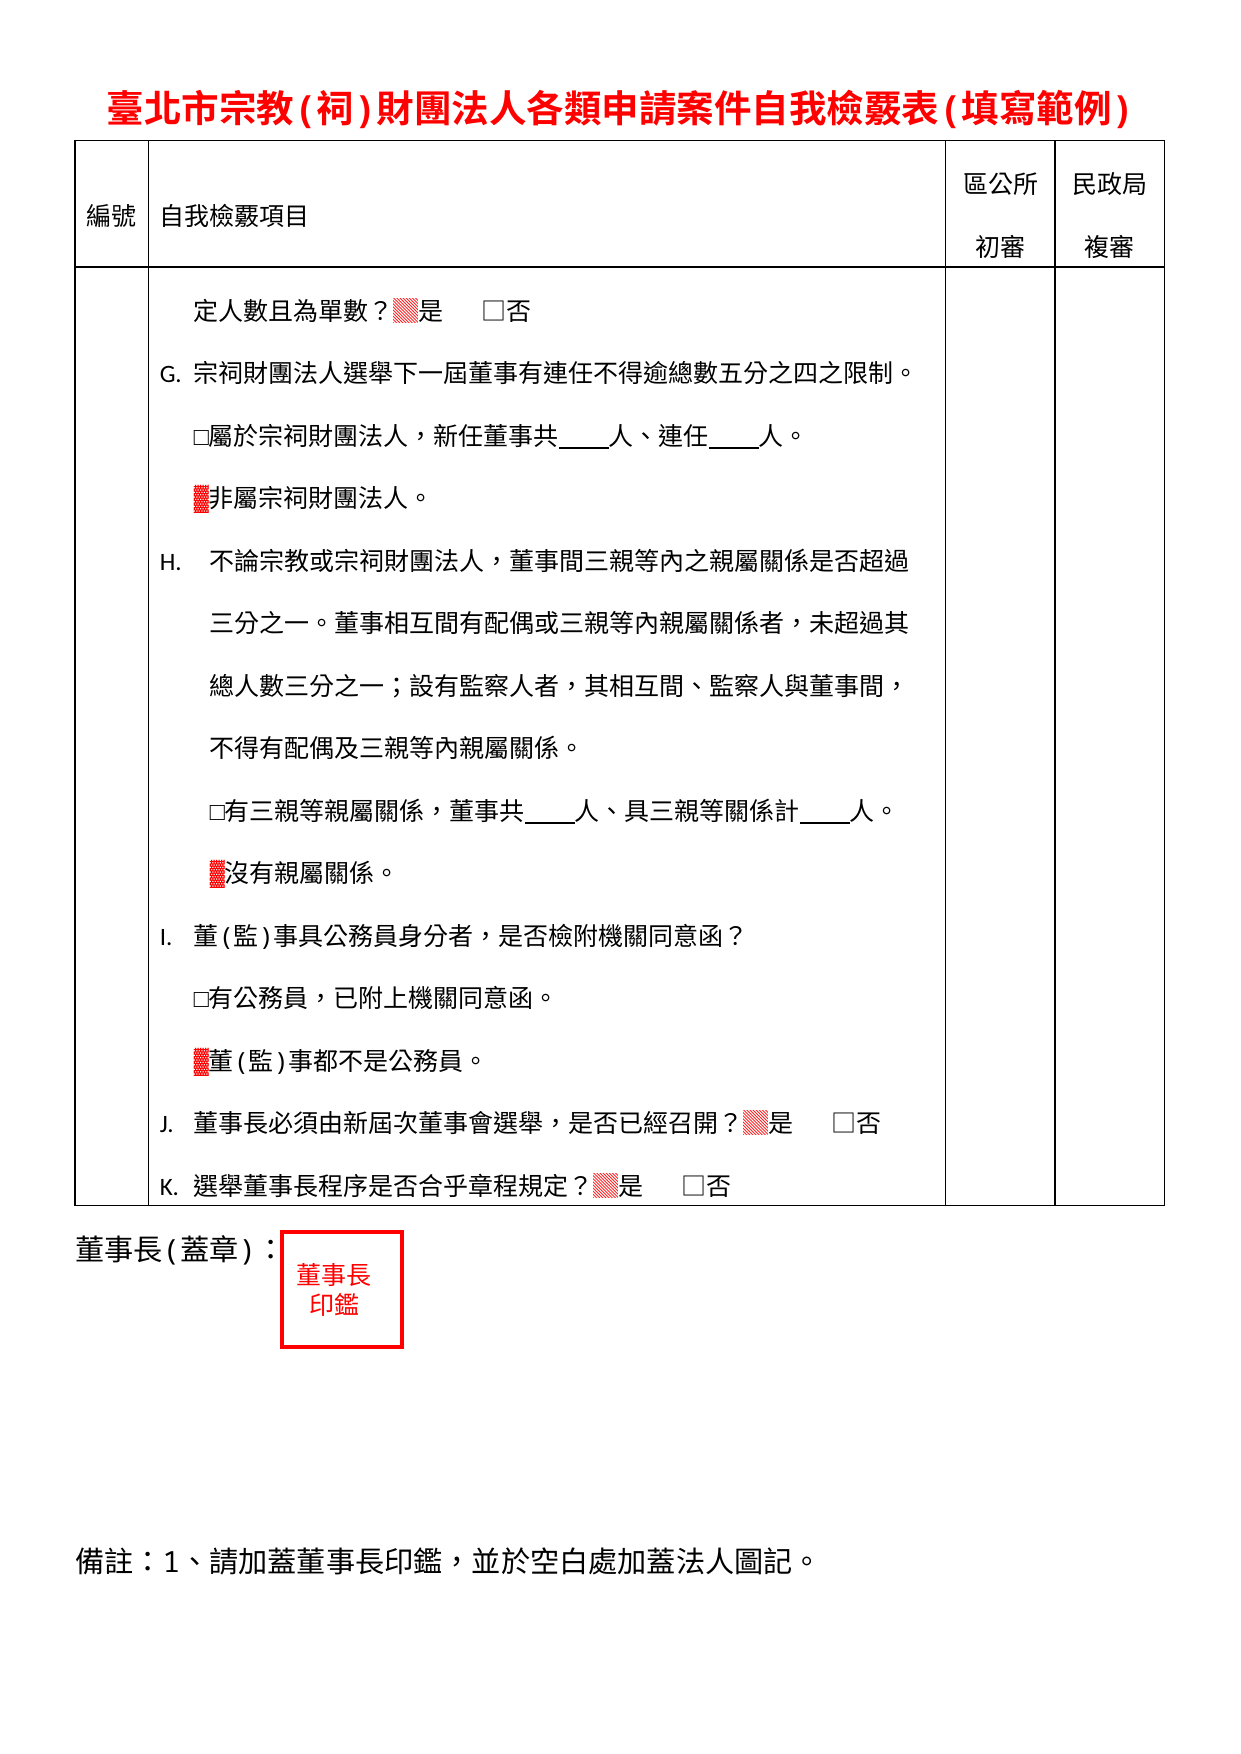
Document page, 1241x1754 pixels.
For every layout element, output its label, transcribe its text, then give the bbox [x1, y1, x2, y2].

table_cell [76, 268, 148, 1205]
text 備註：1、請加蓋董事長印鑑，並於空白處加蓋法人圖記。 [75, 1518, 1165, 1581]
table_cell [946, 268, 1054, 1205]
text 董事長(蓋章)： [75, 1206, 1165, 1268]
table_header 自我檢覈項目 [149, 141, 945, 266]
table_cell 定人數且為單數？▓是 □否 宗祠財團法人選舉下一屆董事有連任不得逾總數五分之四之限制。 □屬於宗祠財團法人，新任董事共 人、連任 人。 ▓非屬宗祠財團法人。 不論宗教或宗祠財團法人，董事間三親等內之親屬關係是否超過三分之一。董事相互間有配偶或三親等內親屬關係者，未超過其總人數三分之一；設有監察人者，其相互間、監察人與董事間，不得有配偶及三親等內親屬關係。 □有三親等親屬關係，董事共 人、具三親等關係計 人。 ▓沒有親屬關係。 董(監)事具公務員身分者，是否檢附機關同意函？ □有公務員，已附上機關同意函。 ▓董(監)事都不是公務員。 董事長必須由新屆次董事會選舉，是否已經召開？▓是 □否 選舉董事長程序是否合乎章程規定？▓是 □否 [149, 268, 945, 1205]
table_header 編號 [76, 141, 148, 266]
table_cell [1056, 268, 1164, 1205]
table_header 民政局複審 [1056, 141, 1164, 266]
table_header 區公所初審 [946, 141, 1054, 266]
